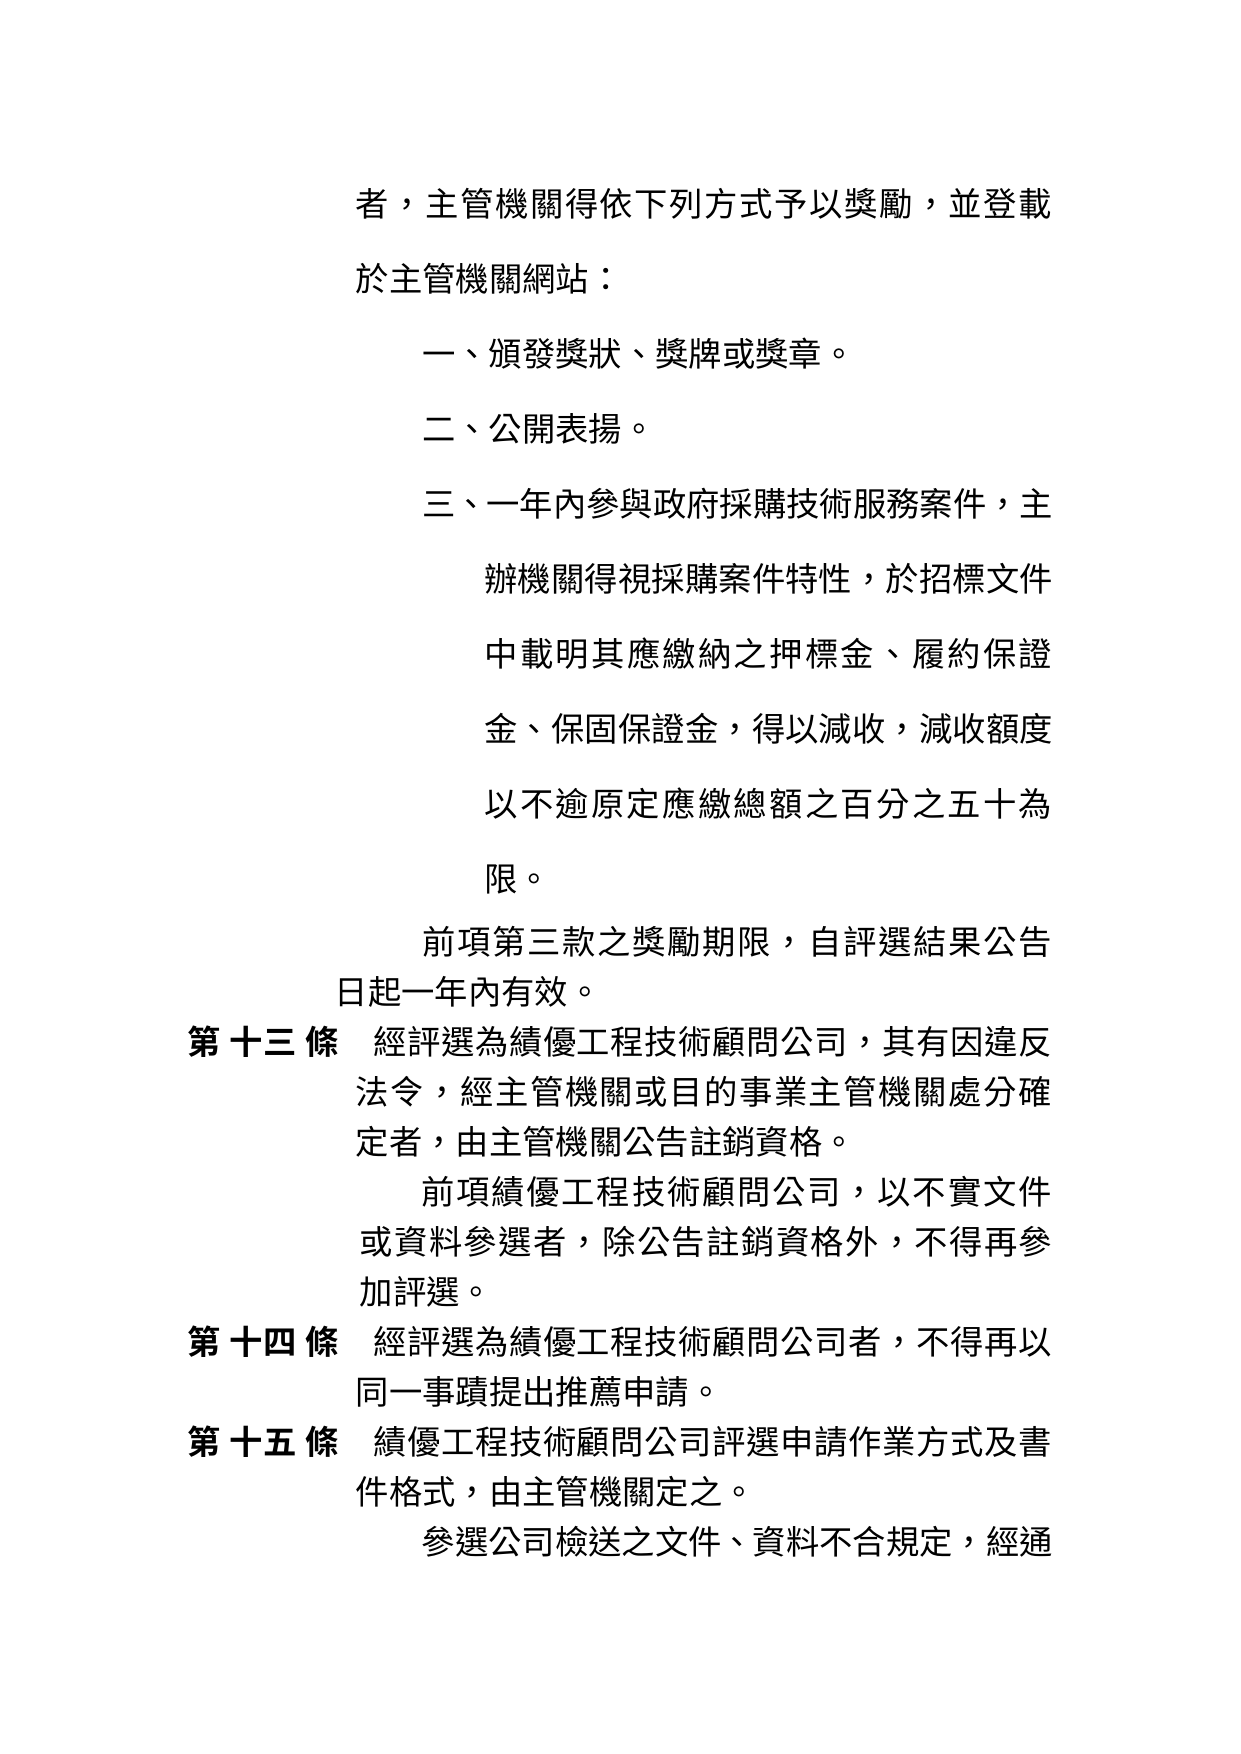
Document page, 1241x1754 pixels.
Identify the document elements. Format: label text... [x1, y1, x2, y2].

table_cell 第 十四 條 經評選為績優工程技術顧問公司者，不得再以同一事蹟提出推薦申請。 [185, 1315, 1056, 1414]
table_cell 第 十三 條 經評選為績優工程技術顧問公司，其有因違反法令，經主管機關或目的事業主管機關處分確定者，由主管機關公告註銷資格。 前項績優工程技術顧問公司，以不實文件或資料參選者，除公告註銷資格外，不得再參加評選。 [185, 1015, 1056, 1314]
table_cell 者，主管機關得依下列方式予以獎勵，並登載於主管機關網站： 一、頒發獎狀、獎牌或獎章。 二、公開表揚。 三、一年內參與政府採購技術服務案件，主辦機關得視採購案件特性，於招標文件中載明其應繳納之押標金、履約保證金、保固保證金，得以減收，減收額度以不逾原定應繳總額之百分之五十為限。 前項第三款之獎勵期限，自評選結果公告日起一年內有效。 [185, 165, 1056, 1014]
table_cell 第 十五 條 績優工程技術顧問公司評選申請作業方式及書件格式，由主管機關定之。 參選公司檢送之文件、資料不合規定，經通 [185, 1415, 1056, 1564]
